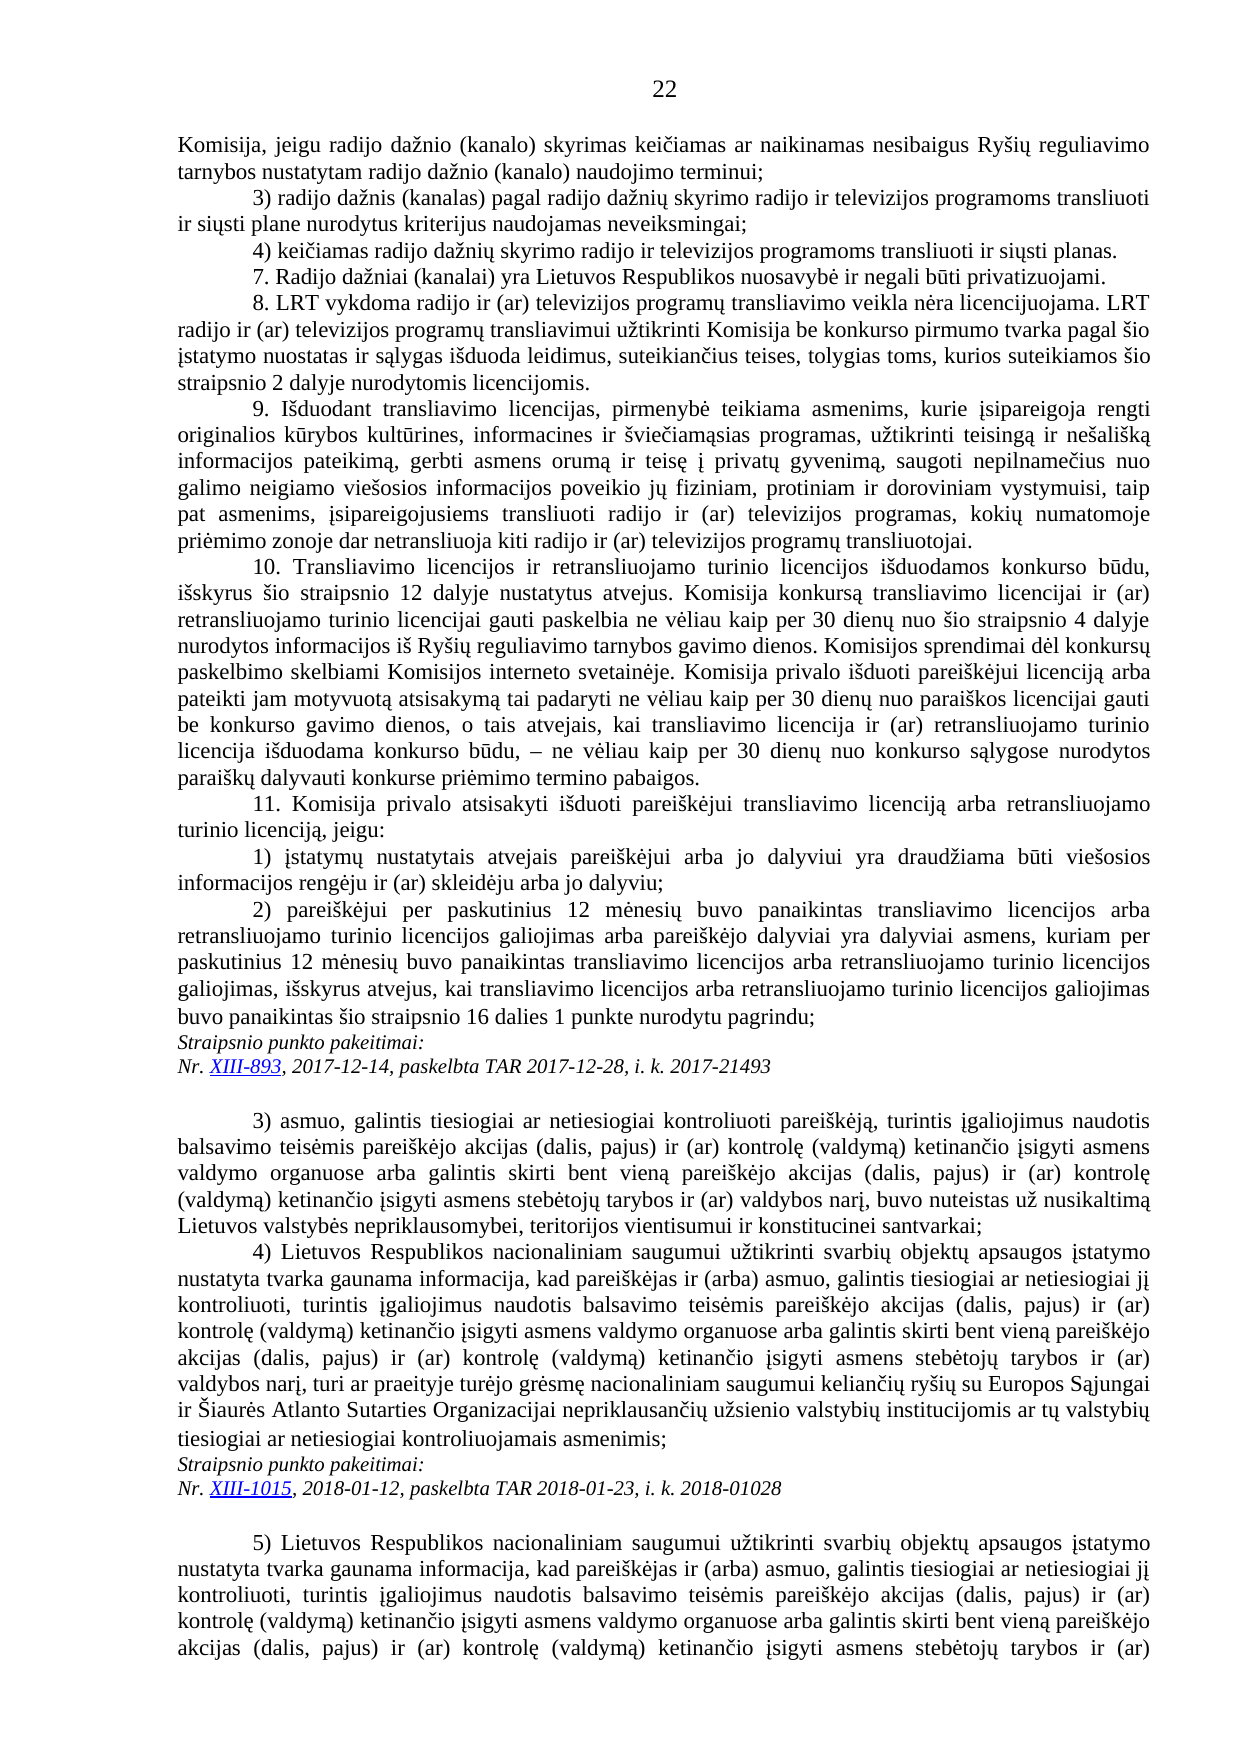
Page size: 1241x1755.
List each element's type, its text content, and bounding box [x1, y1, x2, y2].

text Komisija, jeigu radijo dažnio (kanalo) skyrimas keičiamas ar naikinamas nesibaigus Ryšių reguliavimo tarnybos nustatytam radijo dažnio (kanalo) naudojimo terminui; [177, 131, 1152, 184]
text Straipsnio punkto pakeitimai: [177, 1030, 1152, 1054]
text 10. Transliavimo licencijos ir retransliuojamo turinio licencijos išduodamos konkurso būdu, išskyrus šio straipsnio 12 dalyje nustatytus atvejus. Komisija konkursą transliavimo licencijai ir (ar) retransliuojamo turinio licencijai gauti paskelbia ne vėliau kaip per 30 dienų nuo šio straipsnio 4 dalyje nurodytos informacijos iš Ryšių reguliavimo tarnybos gavimo dienos. Komisijos sprendimai dėl konkursų paskelbimo skelbiami Komisijos interneto svetainėje. Komisija privalo išduoti pareiškėjui licenciją arba pateikti jam motyvuotą atsisakymą tai padaryti ne vėliau kaip per 30 dienų nuo paraiškos licencijai gauti be konkurso gavimo dienos, o tais atvejais, kai transliavimo licencija ir (ar) retransliuojamo turinio licencija išduodama konkurso būdu, – ne vėliau kaip per 30 dienų nuo konkurso sąlygose nurodytos paraiškų dalyvauti konkurse priėmimo termino pabaigos. [177, 553, 1152, 790]
text 5) Lietuvos Respublikos nacionaliniam saugumui užtikrinti svarbių objektų apsaugos įstatymo nustatyta tvarka gaunama informacija, kad pareiškėjas ir (arba) asmuo, galintis tiesiogiai ar netiesiogiai jį kontroliuoti, turintis įgaliojimus naudotis balsavimo teisėmis pareiškėjo akcijas (dalis, pajus) ir (ar) kontrolę (valdymą) ketinančio įsigyti asmens valdymo organuose arba galintis skirti bent vieną pareiškėjo akcijas (dalis, pajus) ir (ar) kontrolę (valdymą) ketinančio įsigyti asmens stebėtojų tarybos ir (ar) [177, 1528, 1152, 1660]
text 1) įstatymų nustatytais atvejais pareiškėjui arba jo dalyviui yra draudžiama būti viešosios informacijos rengėju ir (ar) skleidėju arba jo dalyviu; [177, 843, 1152, 896]
text 8. LRT vykdoma radijo ir (ar) televizijos programų transliavimo veikla nėra licencijuojama. LRT radijo ir (ar) televizijos programų transliavimui užtikrinti Komisija be konkurso pirmumo tvarka pagal šio įstatymo nuostatas ir sąlygas išduoda leidimus, suteikiančius teises, tolygias toms, kurios suteikiamos šio straipsnio 2 dalyje nurodytomis licencijomis. [177, 289, 1152, 395]
text Straipsnio punkto pakeitimai: [177, 1452, 1152, 1476]
text 4) keičiamas radijo dažnių skyrimo radijo ir televizijos programoms transliuoti ir siųsti planas. [177, 237, 1152, 263]
text 11. Komisija privalo atsisakyti išduoti pareiškėjui transliavimo licenciją arba retransliuojamo turinio licenciją, jeigu: [177, 790, 1152, 843]
text 9. Išduodant transliavimo licencijas, pirmenybė teikiama asmenims, kurie įsipareigoja rengti originalios kūrybos kultūrines, informacines ir šviečiamąsias programas, užtikrinti teisingą ir nešališką informacijos pateikimą, gerbti asmens orumą ir teisę į privatų gyvenimą, saugoti nepilnamečius nuo galimo neigiamo viešosios informacijos poveikio jų fiziniam, protiniam ir doroviniam vystymuisi, taip pat asmenims, įsipareigojusiems transliuoti radijo ir (ar) televizijos programas, kokių numatomoje priėmimo zonoje dar netransliuoja kiti radijo ir (ar) televizijos programų transliuotojai. [177, 395, 1152, 553]
text 3) radijo dažnis (kanalas) pagal radijo dažnių skyrimo radijo ir televizijos programoms transliuoti ir siųsti plane nurodytus kriterijus naudojamas neveiksmingai; [177, 184, 1152, 237]
text 3) asmuo, galintis tiesiogiai ar netiesiogiai kontroliuoti pareiškėją, turintis įgaliojimus naudotis balsavimo teisėmis pareiškėjo akcijas (dalis, pajus) ir (ar) kontrolę (valdymą) ketinančio įsigyti asmens valdymo organuose arba galintis skirti bent vieną pareiškėjo akcijas (dalis, pajus) ir (ar) kontrolę (valdymą) ketinančio įsigyti asmens stebėtojų tarybos ir (ar) valdybos narį, buvo nuteistas už nusikaltimą Lietuvos valstybės nepriklausomybei, teritorijos vientisumui ir konstitucinei santvarkai; [177, 1107, 1152, 1238]
text 2) pareiškėjui per paskutinius 12 mėnesių buvo panaikintas transliavimo licencijos arba retransliuojamo turinio licencijos galiojimas arba pareiškėjo dalyviai yra dalyviai asmens, kuriam per paskutinius 12 mėnesių buvo panaikintas transliavimo licencijos arba retransliuojamo turinio licencijos galiojimas, išskyrus atvejus, kai transliavimo licencijos arba retransliuojamo turinio licencijos galiojimas buvo panaikintas šio straipsnio 16 dalies 1 punkte nurodytu pagrindu; [177, 896, 1152, 1030]
text 4) Lietuvos Respublikos nacionaliniam saugumui užtikrinti svarbių objektų apsaugos įstatymo nustatyta tvarka gaunama informacija, kad pareiškėjas ir (arba) asmuo, galintis tiesiogiai ar netiesiogiai jį kontroliuoti, turintis įgaliojimus naudotis balsavimo teisėmis pareiškėjo akcijas (dalis, pajus) ir (ar) kontrolę (valdymą) ketinančio įsigyti asmens valdymo organuose arba galintis skirti bent vieną pareiškėjo akcijas (dalis, pajus) ir (ar) kontrolę (valdymą) ketinančio įsigyti asmens stebėtojų tarybos ir (ar) valdybos narį, turi ar praeityje turėjo grėsmę nacionaliniam saugumui keliančių ryšių su Europos Sąjungai ir Šiaurės Atlanto Sutarties Organizacijai nepriklausančių užsienio valstybių institucijomis ar tų valstybių tiesiogiai ar netiesiogiai kontroliuojamais asmenimis; [177, 1238, 1152, 1452]
text 7. Radijo dažniai (kanalai) yra Lietuvos Respublikos nuosavybė ir negali būti privatizuojami. [177, 263, 1152, 289]
text Nr. XIII-893, 2017-12-14, paskelbta TAR 2017-12-28, i. k. 2017-21493 [177, 1054, 1152, 1078]
text Nr. XIII-1015, 2018-01-12, paskelbta TAR 2018-01-23, i. k. 2018-01028 [177, 1476, 1152, 1500]
